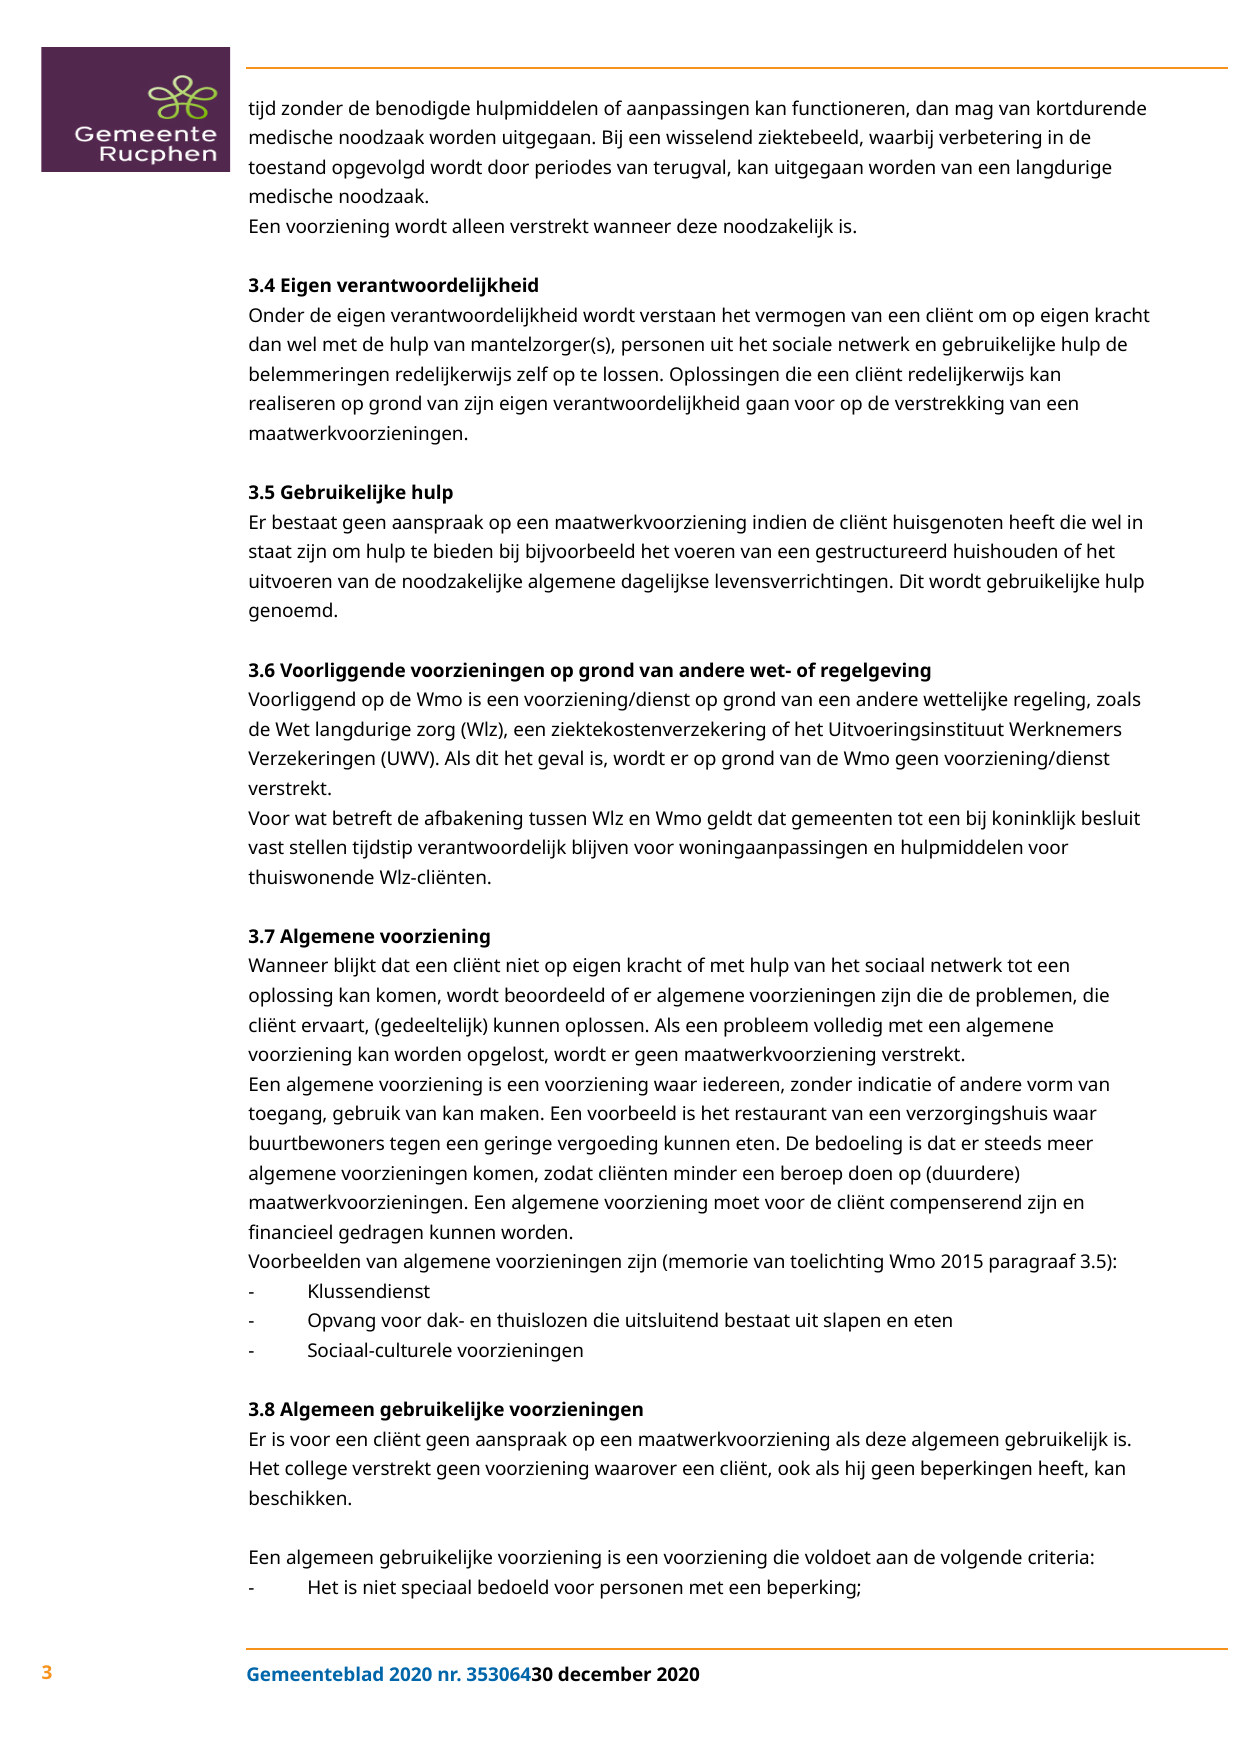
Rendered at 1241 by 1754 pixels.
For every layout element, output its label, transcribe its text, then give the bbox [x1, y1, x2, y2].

text Voor wat betreft de afbakening tussen Wlz en Wmo geldt dat gemeenten tot een bij koninklijk besluit vast stellen tijdstip verantwoordelijk blijven voor woningaanpassingen en hulpmiddelen voor thuiswonende Wlz-cliënten. [248, 805, 1152, 890]
picture [41, 47, 231, 172]
text Een algemene voorziening is een voorziening waar iedereen, zonder indicatie of andere vorm van toegang, gebruik van kan maken. Een voorbeeld is het restaurant van een verzorgingshuis waar buurtbewoners tegen een geringe vergoeding kunnen eten. De bedoeling is dat er steeds meer algemene voorzieningen komen, zodat cliënten minder een beroep doen op (duurdere) maatwerkvoorzieningen. Een algemene voorziening moet voor de cliënt compenserend zijn en financieel gedragen kunnen worden. [248, 1071, 1152, 1245]
text tijd zonder de benodigde hulpmiddelen of aanpassingen kan functioneren, dan mag van kortdurende medische noodzaak worden uitgegaan. Bij een wisselend ziektebeeld, waarbij verbetering in de toestand opgevolgd wordt door periodes van terugval, kan uitgegaan worden van een langdurige medische noodzaak. [248, 95, 1152, 209]
text 3.8 Algemeen gebruikelijke voorzieningen [248, 1396, 1152, 1422]
text Wanneer blijkt dat een cliënt niet op eigen kracht of met hulp van het sociaal netwerk tot een oplossing kan komen, wordt beoordeeld of er algemene voorzieningen zijn die de problemen, die cliënt ervaart, (gedeeltelijk) kunnen oplossen. Als een probleem volledig met een algemene voorziening kan worden opgelost, wordt er geen maatwerkvoorziening verstrekt. [248, 953, 1152, 1067]
text 3.4 Eigen verantwoordelijkheid [248, 272, 1152, 298]
list Het is niet speciaal bedoeld voor personen met een beperking; [248, 1574, 1152, 1600]
text Onder de eigen verantwoordelijkheid wordt verstaan het vermogen van een cliënt om op eigen kracht dan wel met de hulp van mantelzorger(s), personen uit het sociale netwerk en gebruikelijke hulp de belemmeringen redelijkerwijs zelf op te lossen. Oplossingen die een cliënt redelijkerwijs kan realiseren op grond van zijn eigen verantwoordelijkheid gaan voor op de verstrekking van een maatwerkvoorzieningen. [248, 302, 1152, 446]
text Voorliggend op de Wmo is een voorziening/dienst op grond van een andere wettelijke regeling, zoals de Wet langdurige zorg (Wlz), een ziektekostenverzekering of het Uitvoeringsinstituut Werknemers Verzekeringen (UWV). Als dit het geval is, wordt er op grond van de Wmo geen voorziening/dienst verstrekt. [248, 686, 1152, 801]
text 3.6 Voorliggende voorzieningen op grond van andere wet- of regelgeving [248, 657, 1152, 683]
text Er bestaat geen aanspraak op een maatwerkvoorziening indien de cliënt huisgenoten heeft die wel in staat zijn om hulp te bieden bij bijvoorbeeld het voeren van een gestructureerd huishouden of het uitvoeren van de noodzakelijke algemene dagelijkse levensverrichtingen. Dit wordt gebruikelijke hulp genoemd. [248, 509, 1152, 623]
text 3.7 Algemene voorziening [248, 923, 1152, 949]
list Sociaal-culturele voorzieningen [248, 1337, 1152, 1363]
text Een algemeen gebruikelijke voorziening is een voorziening die voldoet aan de volgende criteria: [248, 1544, 1152, 1570]
list Opvang voor dak- en thuislozen die uitsluitend bestaat uit slapen en eten [248, 1308, 1152, 1333]
list Klussendienst [248, 1278, 1152, 1304]
text 3.5 Gebruikelijke hulp [248, 479, 1152, 505]
text Voorbeelden van algemene voorzieningen zijn (memorie van toelichting Wmo 2015 paragraaf 3.5): [248, 1248, 1152, 1274]
text Een voorziening wordt alleen verstrekt wanneer deze noodzakelijk is. [248, 213, 1152, 239]
text Er is voor een cliënt geen aanspraak op een maatwerkvoorziening als deze algemeen gebruikelijk is. Het college verstrekt geen voorziening waarover een cliënt, ook als hij geen beperkingen heeft, kan beschikken. [248, 1426, 1152, 1511]
